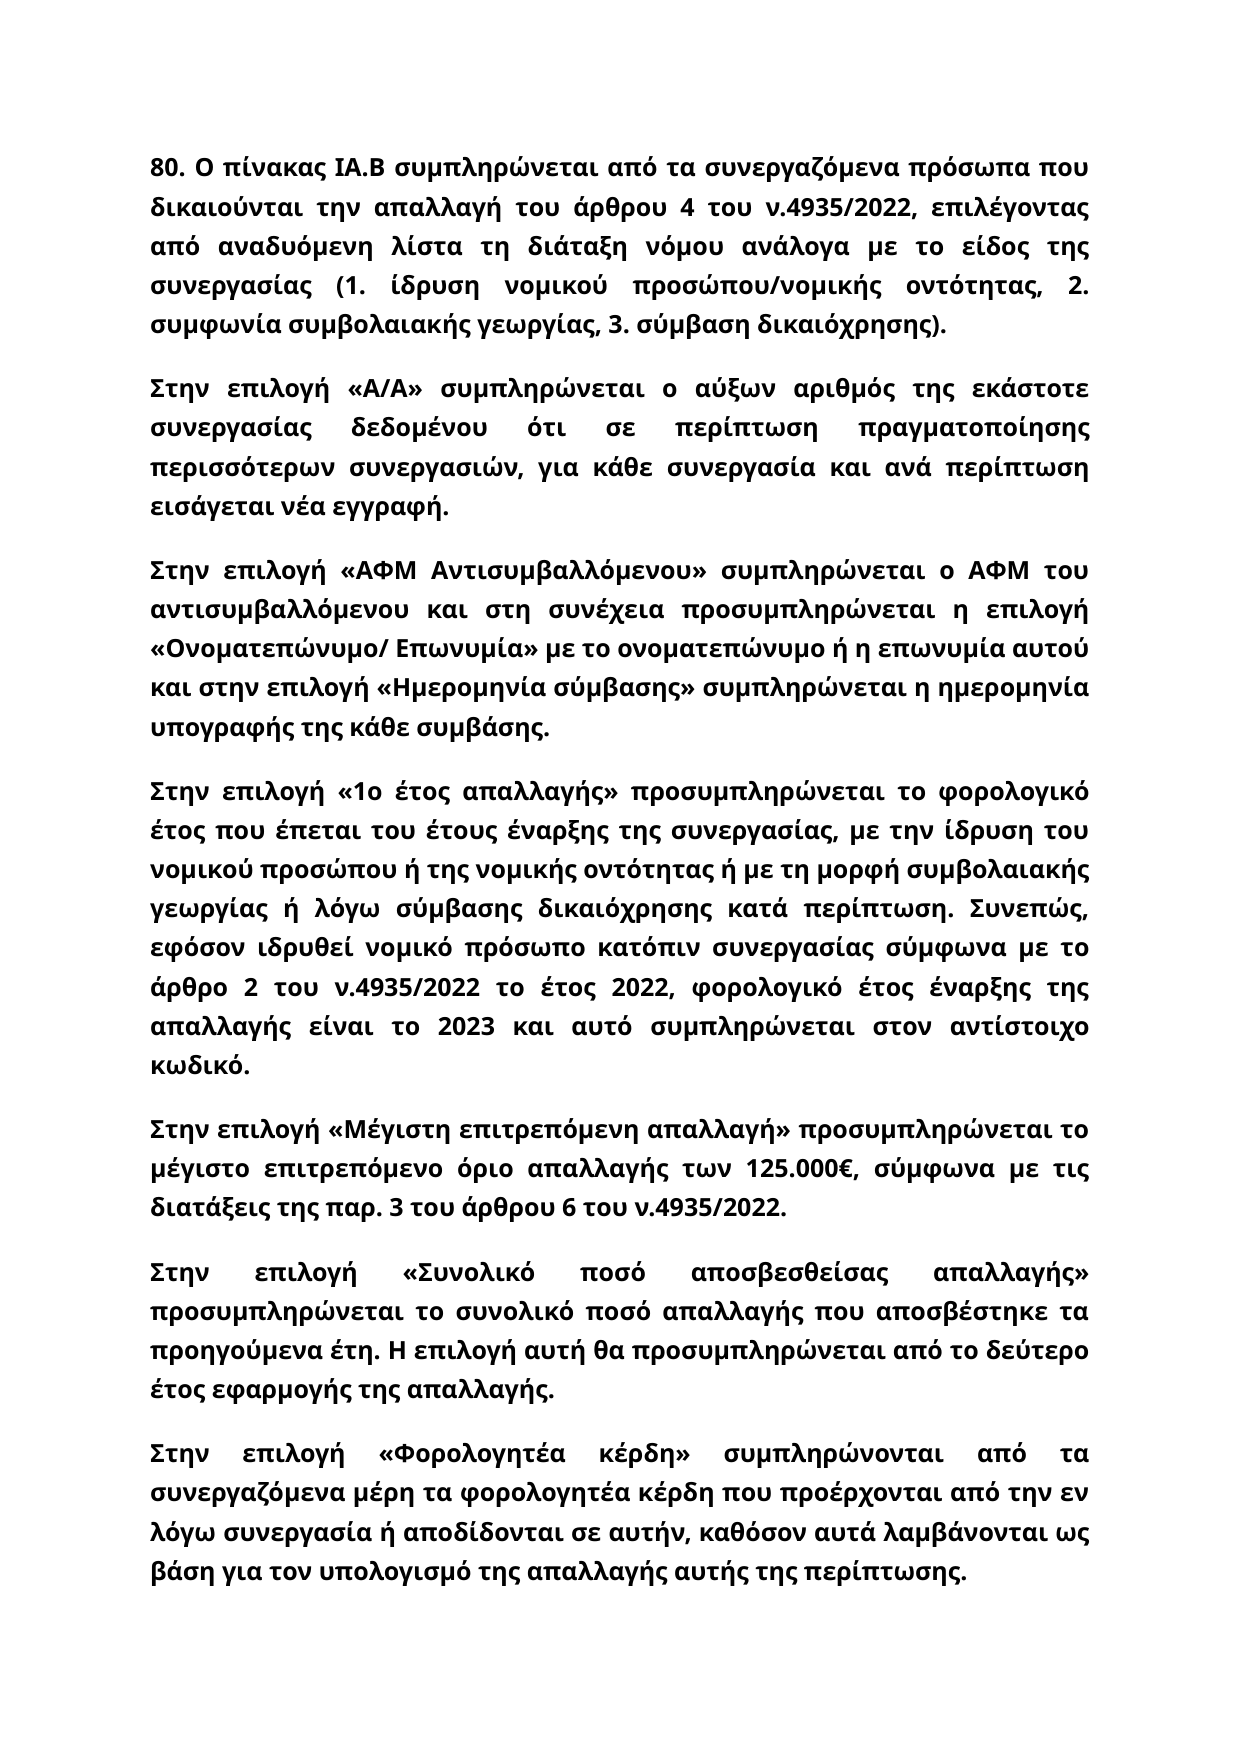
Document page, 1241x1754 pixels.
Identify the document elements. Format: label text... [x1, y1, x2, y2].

text Στην επιλογή «ΑΦΜ Αντισυμβαλλόμενου» συμπληρώνεται ο ΑΦΜ του αντισυμβαλλόμενου και στη συνέχεια προσυμπληρώνεται η επιλογή «Ονοματεπώνυμο/ Επωνυμία» με το ονοματεπώνυμο ή η επωνυμία αυτού και στην επιλογή «Ημερομηνία σύμβασης» συμπληρώνεται η ημερομηνία υπογραφής της κάθε συμβάσης. [150, 552, 1090, 743]
text Στην επιλογή «1ο έτος απαλλαγής» προσυμπληρώνεται το φορολογικό έτος που έπεται του έτους έναρξης της συνεργασίας, με την ίδρυση του νομικού προσώπου ή της νομικής οντότητας ή με τη μορφή συμβολαιακής γεωργίας ή λόγω σύμβασης δικαιόχρησης κατά περίπτωση. Συνεπώς, εφόσον ιδρυθεί νομικό πρόσωπο κατόπιν συνεργασίας σύμφωνα με το άρθρο 2 του ν.4935/2022 το έτος 2022, φορολογικό έτος έναρξης της απαλλαγής είναι το 2023 και αυτό συμπληρώνεται στον αντίστοιχο κωδικό. [150, 773, 1090, 1082]
text 80. Ο πίνακας ΙΑ.Β συμπληρώνεται από τα συνεργαζόμενα πρόσωπα που δικαιούνται την απαλλαγή του άρθρου 4 του ν.4935/2022, επιλέγοντας από αναδυόμενη λίστα τη διάταξη νόμου ανάλογα με το είδος της συνεργασίας (1. ίδρυση νομικού προσώπου/νομικής οντότητας, 2. συμφωνία συμβολαιακής γεωργίας, 3. σύμβαση δικαιόχρησης). [150, 150, 1090, 341]
text Στην επιλογή «Φορολογητέα κέρδη» συμπληρώνονται από τα συνεργαζόμενα μέρη τα φορολογητέα κέρδη που προέρχονται από την εν λόγω συνεργασία ή αποδίδονται σε αυτήν, καθόσον αυτά λαμβάνονται ως βάση για τον υπολογισμό της απαλλαγής αυτής της περίπτωσης. [150, 1436, 1090, 1587]
text Στην επιλογή «Μέγιστη επιτρεπόμενη απαλλαγή» προσυμπληρώνεται το μέγιστο επιτρεπόμενο όριο απαλλαγής των 125.000€, σύμφωνα με τις διατάξεις της παρ. 3 του άρθρου 6 του ν.4935/2022. [150, 1112, 1090, 1224]
text Στην επιλογή «Α/Α» συμπληρώνεται ο αύξων αριθμός της εκάστοτε συνεργασίας δεδομένου ότι σε περίπτωση πραγματοποίησης περισσότερων συνεργασιών, για κάθε συνεργασία και ανά περίπτωση εισάγεται νέα εγγραφή. [150, 371, 1090, 522]
text Στην επιλογή «Συνολικό ποσό αποσβεσθείσας απαλλαγής» προσυμπληρώνεται το συνολικό ποσό απαλλαγής που αποσβέστηκε τα προηγούμενα έτη. Η επιλογή αυτή θα προσυμπληρώνεται από το δεύτερο έτος εφαρμογής της απαλλαγής. [150, 1254, 1090, 1406]
